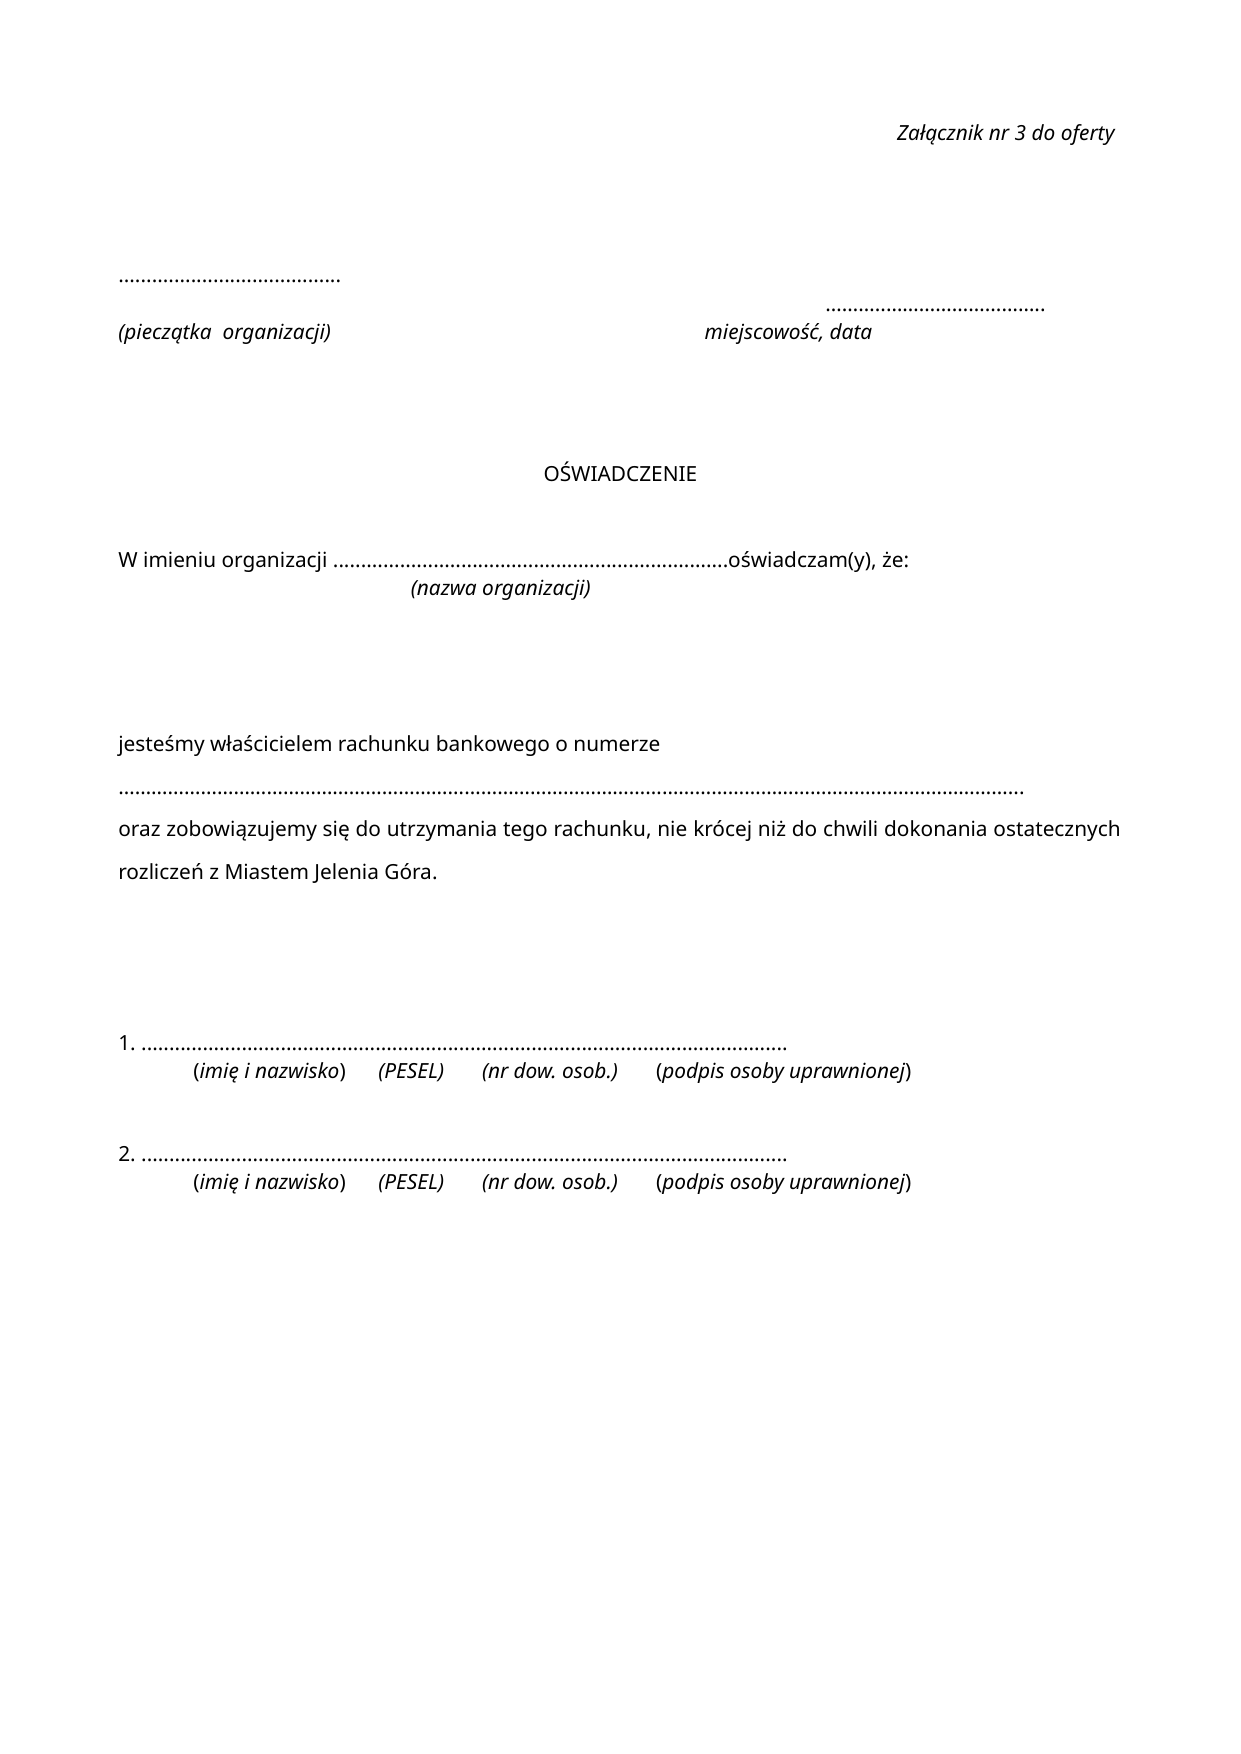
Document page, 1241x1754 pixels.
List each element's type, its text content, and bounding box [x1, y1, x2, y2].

text oraz zobowiązujemy się do utrzymania tego rachunku, nie krócej niż do chwili dokonania ostatecznych rozliczeń z Miastem Jelenia Góra. [118, 814, 1122, 886]
subtitle OŚWIADCZENIE [118, 459, 1122, 488]
text ………..………………...…….. [708, 289, 1122, 317]
list 1. .................................................................................................................... [118, 1028, 1122, 1056]
subtitle Załącznik nr 3 do oferty [118, 118, 1122, 147]
text W imieniu organizacji ................................................................…....oświadczam(y), że: [118, 545, 1122, 573]
text (nazwa organizacji) [118, 573, 1122, 602]
text (imię i nazwisko) (PESEL) (nr dow. osob.) (podpis osoby uprawnionej) [193, 1056, 1122, 1084]
list 2. .................................................................................................................... [118, 1139, 1122, 1167]
text (imię i nazwisko) (PESEL) (nr dow. osob.) (podpis osoby uprawnionej) [193, 1167, 1122, 1196]
text (pieczątka organizacji) miejscowość, data [118, 317, 1122, 346]
text ………………………………………………………………………………………………………………………………………………... [118, 772, 1122, 800]
text jesteśmy właścicielem rachunku bankowego o numerze [118, 729, 1122, 758]
text ........................................ [118, 260, 1122, 289]
